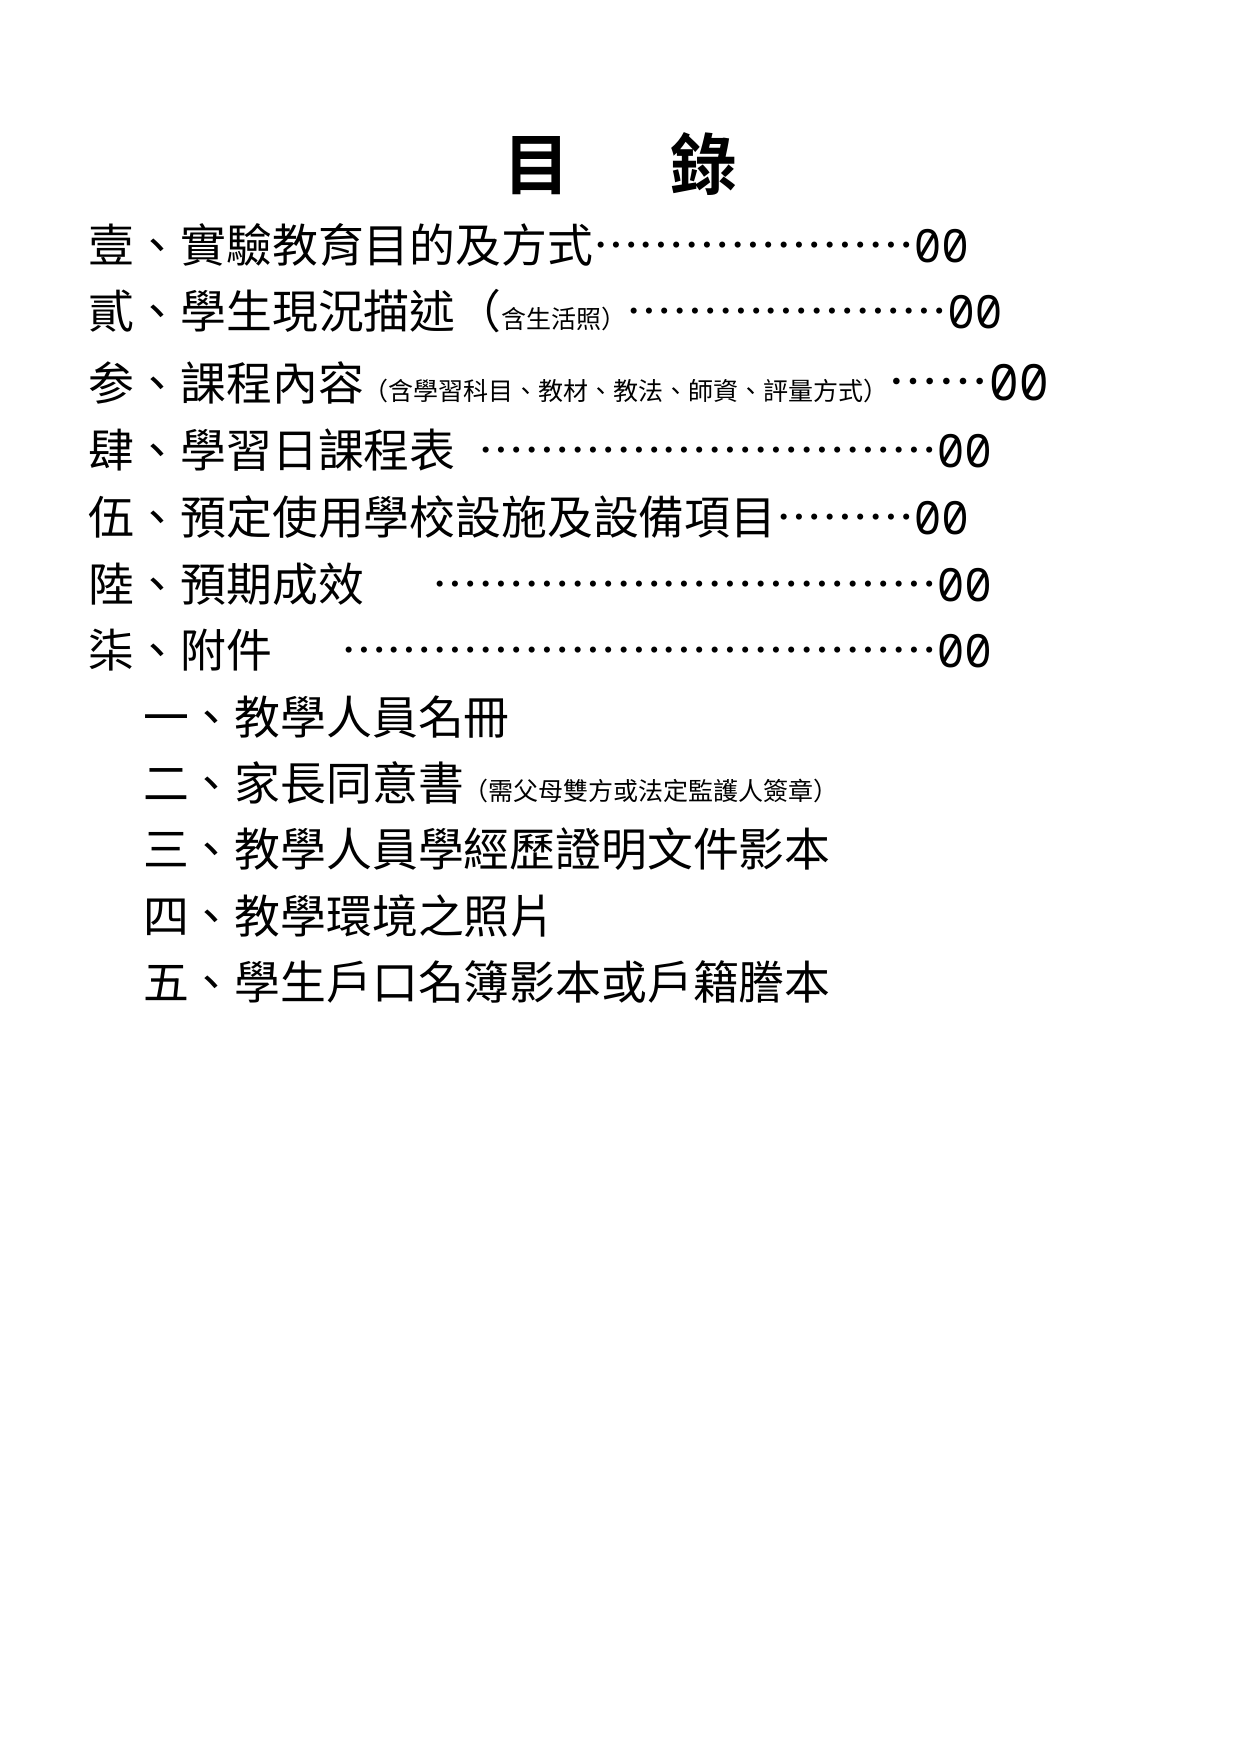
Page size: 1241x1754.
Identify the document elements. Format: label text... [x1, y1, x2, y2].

text 四、教學環境之照片 [89, 880, 1152, 946]
text 陸、預期成效 ……………………………00 [89, 548, 1152, 614]
text 二、家長同意書（需父母雙方或法定監護人簽章） [89, 747, 1152, 814]
text 柒、附件 …………………………………00 [89, 614, 1152, 681]
text 一、教學人員名冊 [89, 681, 1152, 747]
text 壹、實驗教育目的及方式…………………00 [89, 209, 1152, 276]
text 五、學生戶口名簿影本或戶籍謄本 [89, 946, 1152, 1013]
text 伍、預定使用學校設施及設備項目………00 [89, 481, 1152, 548]
text 三、教學人員學經歷證明文件影本 [89, 814, 1152, 880]
text 肆、學習日課程表 …………………………00 [89, 415, 1152, 481]
text 参、課程內容（含學習科目、教材、教法、師資、評量方式）……00 [89, 342, 1152, 415]
text 目 錄 [89, 112, 1152, 209]
text 貳、學生現況描述（含生活照）…………………00 [89, 276, 1152, 342]
